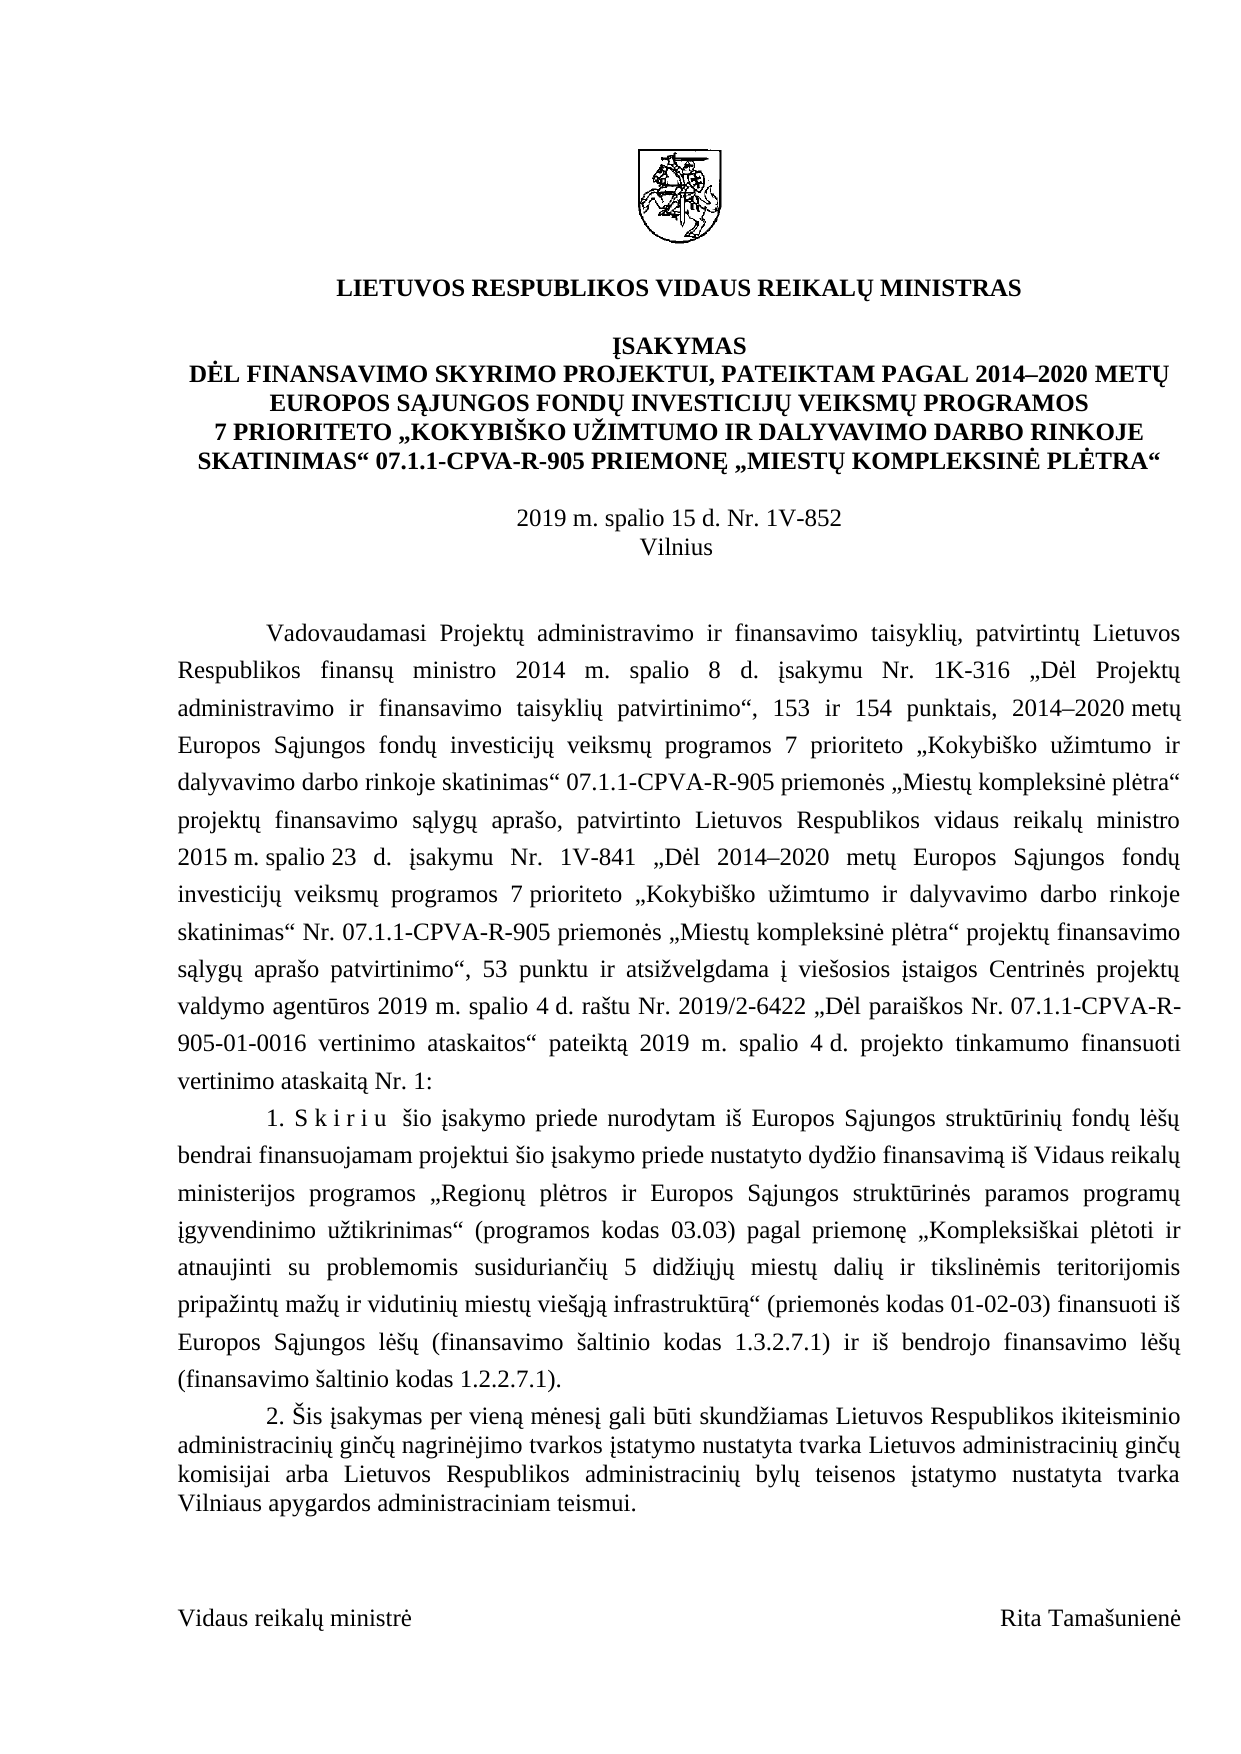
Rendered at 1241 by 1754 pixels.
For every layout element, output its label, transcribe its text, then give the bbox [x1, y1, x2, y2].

text Vilnius [177, 532, 1181, 561]
text 2019 m. spalio 15 d. Nr. 1V-852 [177, 503, 1181, 532]
text 1. Skiriu šio įsakymo priede nurodytam iš Europos Sąjungos struktūrinių fondų lėšų bendrai finansuojamam projektui šio įsakymo priede nustatyto dydžio finansavimą iš Vidaus reikalų ministerijos programos „Regionų plėtros ir Europos Sąjungos struktūrinės paramos programų įgyvendinimo užtikrinimas“ (programos kodas 03.03) pagal priemonę „Kompleksiškai plėtoti ir atnaujinti su problemomis susiduriančių 5 didžiųjų miestų dalių ir tikslinėmis teritorijomis pripažintų mažų ir vidutinių miestų viešąją infrastruktūrą“ (priemonės kodas 01-02-03) finansuoti iš Europos Sąjungos lėšų (finansavimo šaltinio kodas 1.3.2.7.1) ir iš bendrojo finansavimo lėšų (finansavimo šaltinio kodas 1.2.2.7.1). [177, 1103, 1181, 1393]
text DĖL FINANSAVIMO SKYRIMO PROJEKTUI, PATEIKTAM PAGAL 2014–2020 METŲ EUROPOS SĄJUNGOS FONDŲ INVESTICIJŲ VEIKSMŲ PROGRAMOS 7 PRIORITETO „KOKYBIŠKO UŽIMTUMO IR DALYVAVIMO DARBO RINKOJE SKATINIMAS“ 07.1.1-CPVA-R-905 PRIEMONĘ „MIESTŲ KOMPLEKSINĖ PLĖTRA“ [177, 359, 1181, 474]
text LIETUVOS RESPUBLIKOS VIDAUS REIKALŲ MINISTRAS [177, 273, 1181, 302]
text Vadovaudamasi Projektų administravimo ir finansavimo taisyklių, patvirtintų Lietuvos Respublikos finansų ministro 2014 m. spalio 8 d. įsakymu Nr. 1K-316 „Dėl Projektų administravimo ir finansavimo taisyklių patvirtinimo“, 153 ir 154 punktais, 2014–2020 metų Europos Sąjungos fondų investicijų veiksmų programos 7 prioriteto „Kokybiško užimtumo ir dalyvavimo darbo rinkoje skatinimas“ 07.1.1-CPVA-R-905 priemonės „Miestų kompleksinė plėtra“ projektų finansavimo sąlygų aprašo, patvirtinto Lietuvos Respublikos vidaus reikalų ministro 2015 m. spalio 23 d. įsakymu Nr. 1V-841 „Dėl 2014–2020 metų Europos Sąjungos fondų investicijų veiksmų programos 7 prioriteto „Kokybiško užimtumo ir dalyvavimo darbo rinkoje skatinimas“ Nr. 07.1.1-CPVA-R-905 priemonės „Miestų kompleksinė plėtra“ projektų finansavimo sąlygų aprašo patvirtinimo“, 53 punktu ir atsižvelgdama į viešosios įstaigos Centrinės projektų valdymo agentūros 2019 m. spalio 4 d. raštu Nr. 2019/2-6422 „Dėl paraiškos Nr. 07.1.1-CPVA-R-905-01-0016 vertinimo ataskaitos“ pateiktą 2019 m. spalio 4 d. projekto tinkamumo finansuoti vertinimo ataskaitą Nr. 1: [177, 618, 1181, 1094]
text ĮSAKYMAS [177, 331, 1181, 359]
text 2. Šis įsakymas per vieną mėnesį gali būti skundžiamas Lietuvos Respublikos ikiteisminio administracinių ginčų nagrinėjimo tvarkos įstatymo nustatyta tvarka Lietuvos administracinių ginčų komisijai arba Lietuvos Respublikos administracinių bylų teisenos įstatymo nustatyta tvarka Vilniaus apygardos administraciniam teismui. [177, 1401, 1181, 1516]
text Vidaus reikalų ministrė Rita Tamašunienė [177, 1603, 1181, 1631]
